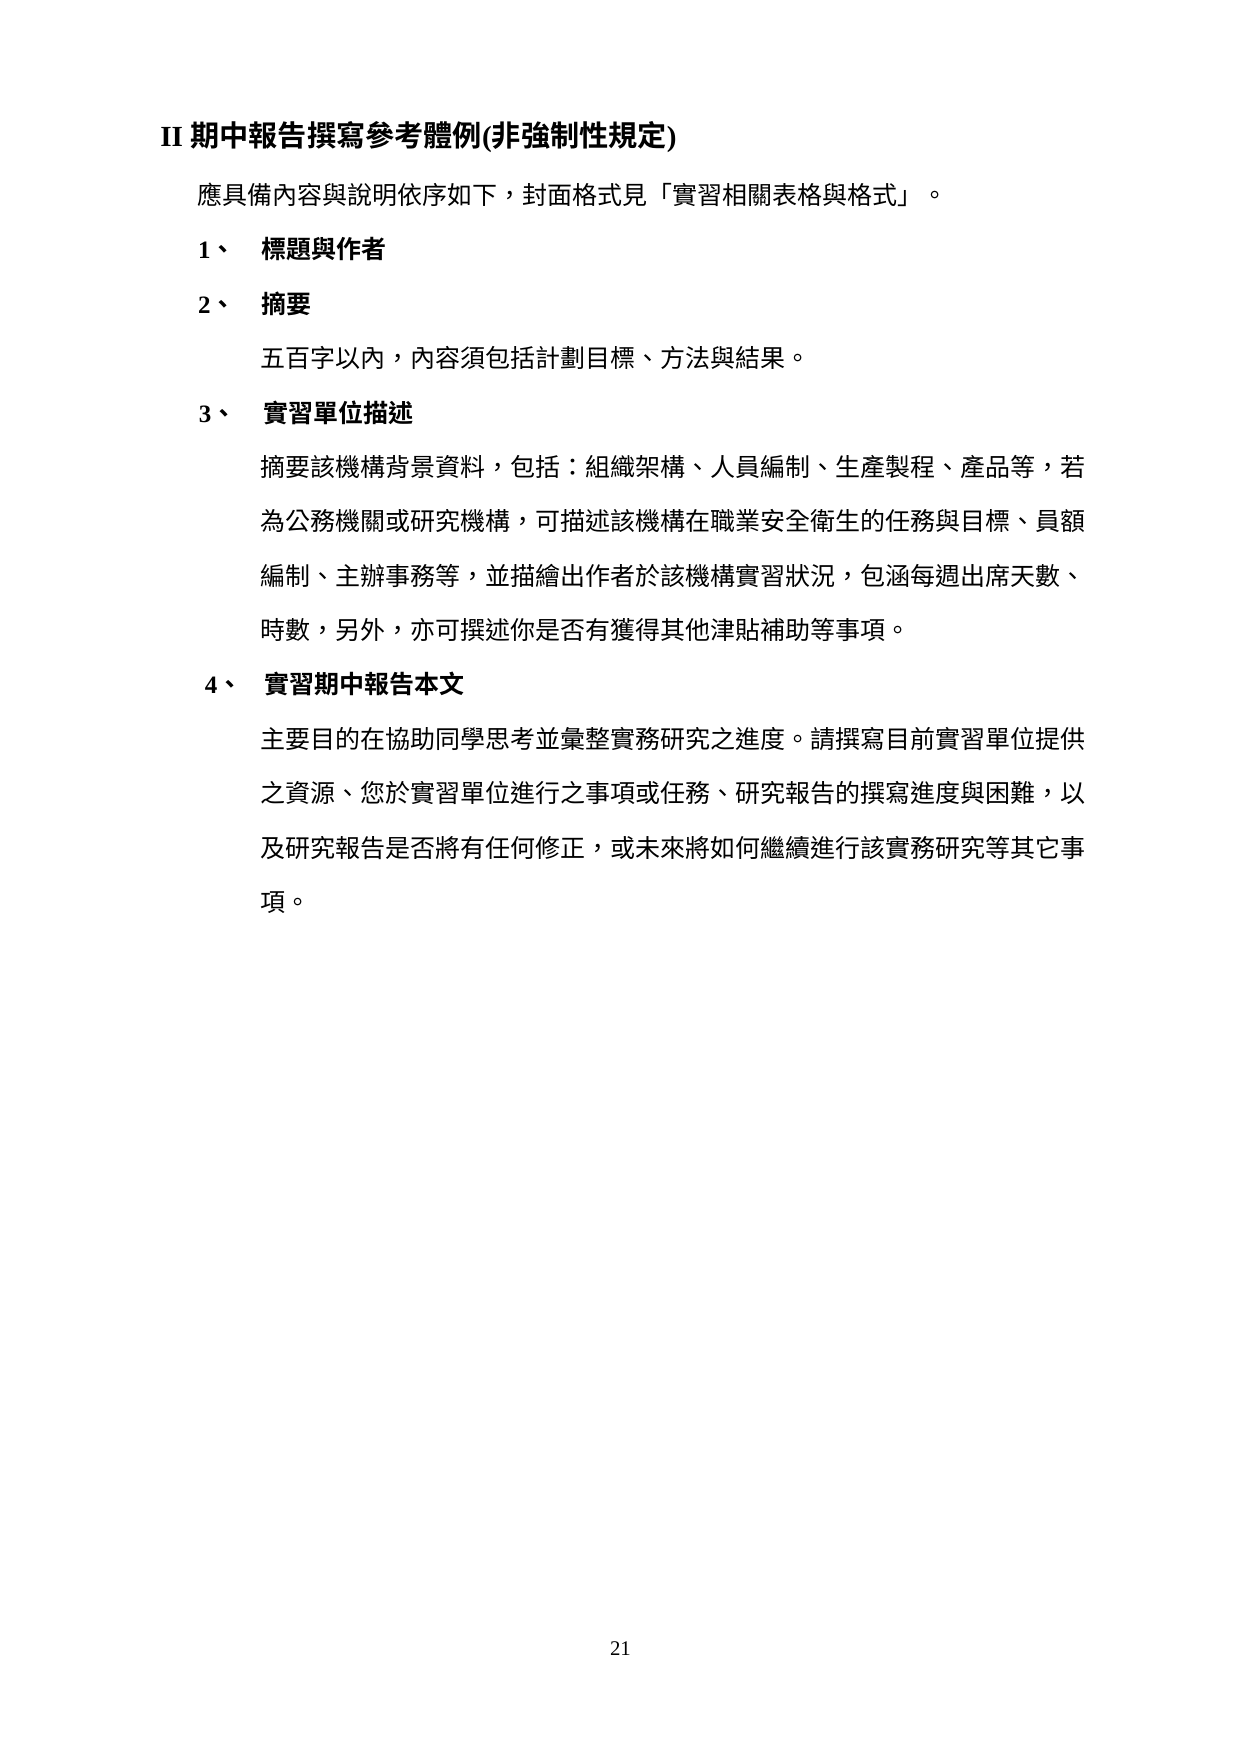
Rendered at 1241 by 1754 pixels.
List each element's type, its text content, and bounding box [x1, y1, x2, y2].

text 摘要該機構背景資料，包括：組織架構、人員編制、生產製程、產品等，若為公務機關或研究機構，可描述該機構在職業安全衛生的任務與目標、員額編制、主辦事務等，並描繪出作者於該機構實習狀況，包涵每週出席天數、時數，另外，亦可撰述你是否有獲得其他津貼補助等事項。 [260, 447, 1092, 647]
text 主要目的在協助同學思考並彙整實務研究之進度。請撰寫目前實習單位提供之資源、您於實習單位進行之事項或任務、研究報告的撰寫進度與困難，以及研究報告是否將有任何修正，或未來將如何繼續進行該實務研究等其它事項。 [260, 719, 1092, 919]
text II 期中報告撰寫參考體例(非強制性規定) [160, 112, 1092, 154]
list 實習期中報告本文 [204, 665, 1092, 701]
list 標題與作者 [198, 230, 1092, 266]
text 五百字以內，內容須包括計劃目標、方法與結果。 [260, 339, 1092, 375]
text 應具備內容與說明依序如下，封面格式見「實習相關表格與格式」。 [198, 176, 1092, 212]
list 實習單位描述 [199, 393, 1092, 429]
list 摘要 [198, 284, 1092, 321]
